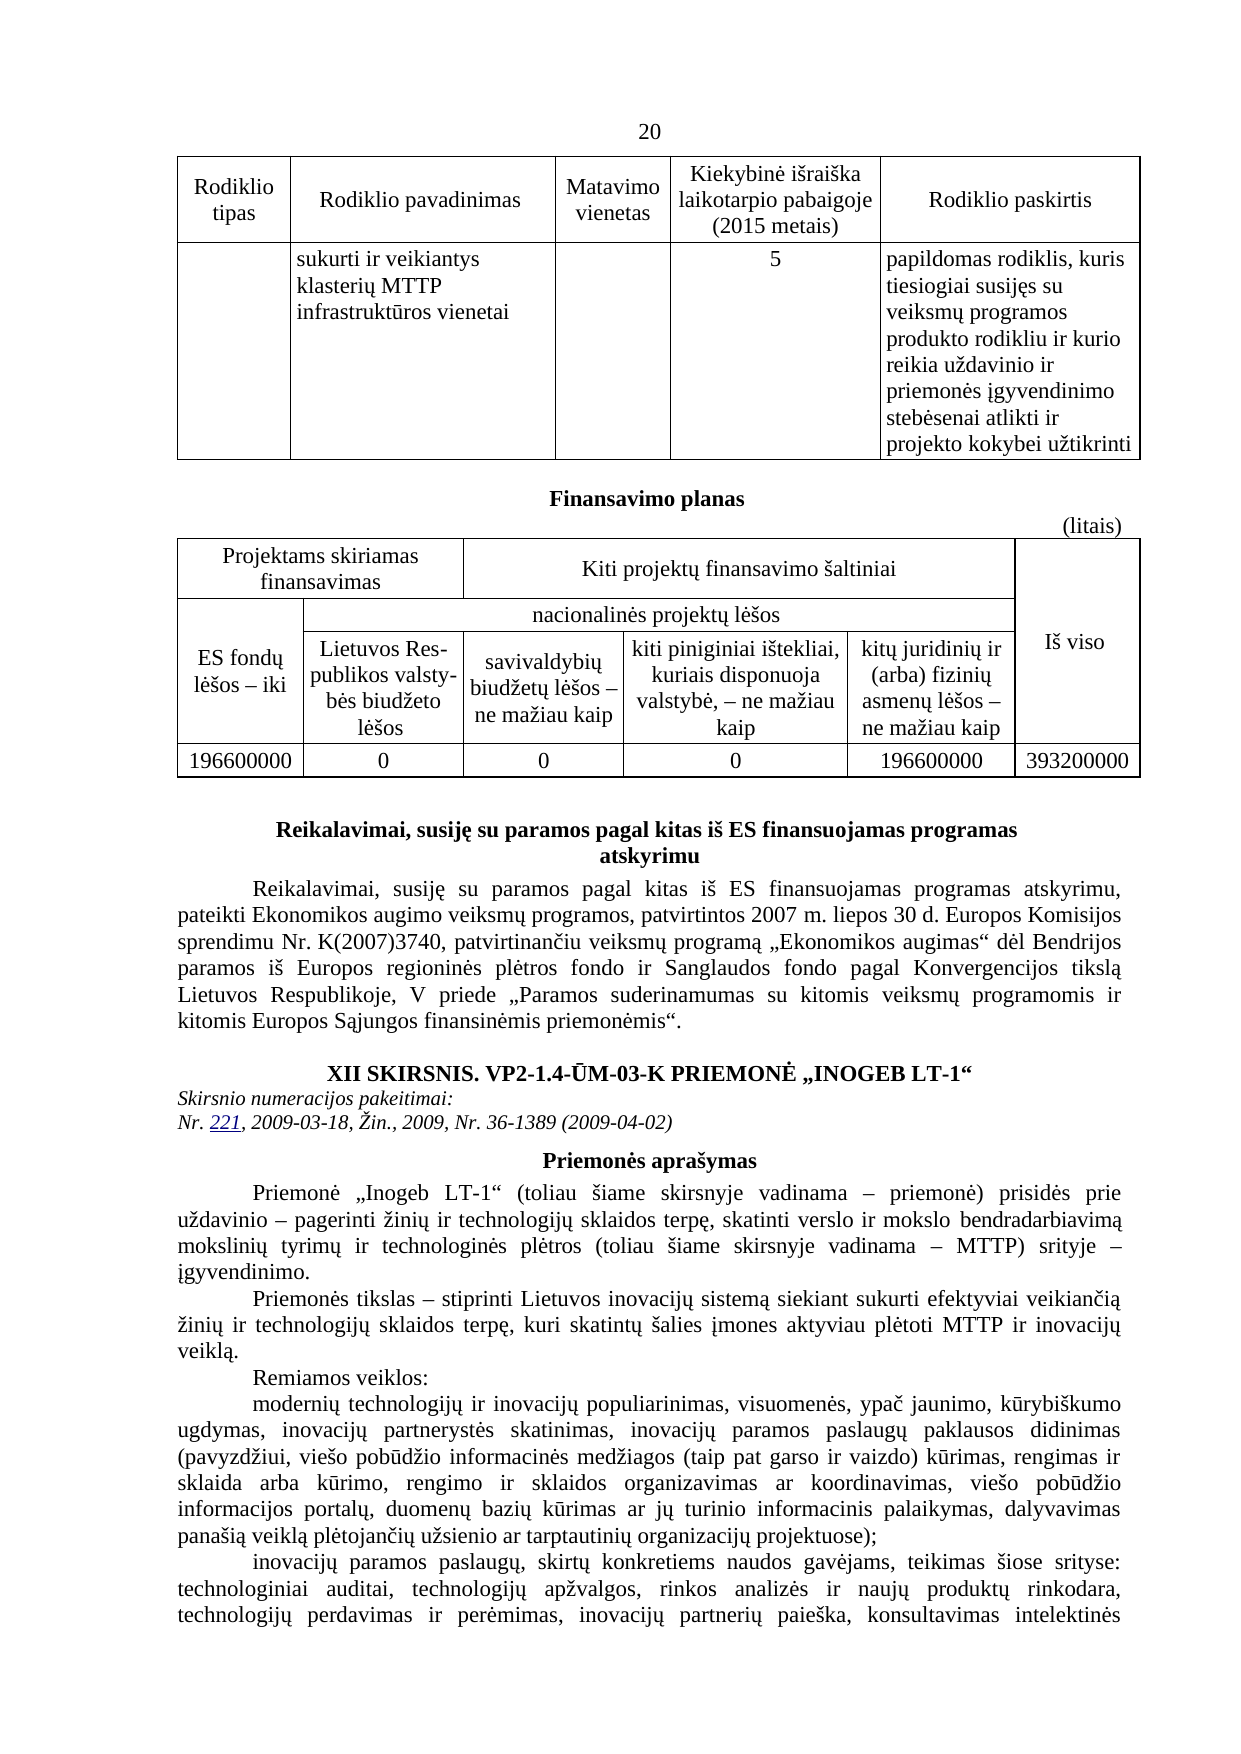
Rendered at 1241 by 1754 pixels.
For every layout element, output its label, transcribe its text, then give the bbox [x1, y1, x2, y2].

text Skirsnio numeracijos pakeitimai: [177, 1086, 1122, 1110]
table_cell papildomas rodiklis, kuris tiesiogiai susijęs su veiksmų programos produkto rodikliu ir kurio reikia uždavinio ir priemonės įgyvendinimo stebėsenai atlikti ir projekto kokybei užtikrinti [881, 243, 1139, 459]
table_cell 0 [624, 744, 847, 776]
text Nr. 221, 2009-03-18, Žin., 2009, Nr. 36-1389 (2009-04-02) [177, 1110, 1122, 1134]
table_header Rodiklio tipas [178, 157, 290, 242]
table_cell 196600000 [178, 744, 303, 776]
table_header Rodiklio paskirtis [881, 157, 1139, 242]
text Priemonės tikslas – stiprinti Lietuvos inovacijų sistemą siekiant sukurti efektyviai veikiančią žinių ir technologijų sklaidos terpę, kuri skatintų šalies įmones aktyviau plėtoti MTTP ir inovacijų veiklą. [177, 1285, 1122, 1364]
table_header Kiekybinė išraiška laikotarpio pabaigoje (2015 metais) [671, 157, 880, 242]
table_cell ES fondų lėšos – iki [178, 599, 303, 743]
text Reikalavimai, susiję su paramos pagal kitas iš ES finansuojamas programas atskyrimu [177, 790, 1122, 869]
table_cell sukurti ir veikiantys klasterių MTTP infrastruktūros vienetai [291, 243, 555, 459]
subtitle XII SKIRSNIS. VP2-1.4-ŪM-03-K priemonė „Inogeb LT-1“ [177, 1060, 1122, 1086]
table_cell 0 [464, 744, 623, 776]
table_cell Lietuvos Res­publikos valsty­bės biudžeto lėšos [304, 632, 463, 743]
table_header Rodiklio pavadinimas [291, 157, 555, 242]
text modernių technologijų ir inovacijų populiarinimas, visuomenės, ypač jaunimo, kūrybiškumo ugdymas, inovacijų partnerystės skatinimas, inovacijų paramos paslaugų paklausos didinimas (pavyzdžiui, viešo pobūdžio informacinės medžiagos (taip pat garso ir vaizdo) kūrimas, rengimas ir sklaida arba kūrimo, rengimo ir sklaidos organizavimas ar koordinavimas, viešo pobūdžio informacijos portalų, duomenų bazių kūrimas ar jų turinio informacinis palaikymas, dalyvavimas panašią veiklą plėtojančių užsienio ar tarptautinių organizacijų projektuose); [177, 1390, 1122, 1548]
table_cell kiti piniginiai ištekliai, kuriais disponuoja valstybė, – ne mažiau kaip [624, 632, 847, 743]
table_cell kitų juridinių ir (arba) fizinių asmenų lėšos – ne mažiau kaip [848, 632, 1014, 743]
text Finansavimo planas [177, 485, 1122, 512]
table_header Projektams skiriamas finansavimas [178, 539, 463, 598]
text inovacijų paramos paslaugų, skirtų konkretiems naudos gavėjams, teikimas šiose srityse: technologiniai auditai, technologijų apžvalgos, rinkos analizės ir naujų produktų rinkodara, technologijų perdavimas ir perėmimas, inovacijų partnerių paieška, konsultavimas intelektinės [177, 1548, 1122, 1627]
table_header Matavimo vienetas [556, 157, 670, 242]
table_header Kiti projektų finansavimo šaltiniai [464, 539, 1014, 598]
table_cell 0 [304, 744, 463, 776]
table_cell 196600000 [848, 744, 1014, 776]
text Remiamos veiklos: [177, 1364, 1122, 1390]
table_cell savivaldybių biudžetų lėšos – ne mažiau kaip [464, 632, 623, 743]
text Priemonė „Inogeb LT-1“ (toliau šiame skirsnyje vadinama – priemonė) prisidės prie uždavinio – pagerinti žinių ir technologijų sklaidos terpę, skatinti verslo ir mokslo bendradarbiavimą mokslinių tyrimų ir technologinės plėtros (toliau šiame skirsnyje vadinama – MTTP) srityje – įgyvendinimo. [177, 1179, 1122, 1285]
text Priemonės aprašymas [177, 1147, 1122, 1173]
table_cell [556, 243, 670, 459]
table_header Iš viso [1016, 539, 1139, 743]
table_cell 5 [671, 243, 880, 459]
text (litais) [177, 512, 1122, 538]
text Reikalavimai, susiję su paramos pagal kitas iš ES finansuojamas programas atskyrimu, pateikti Ekonomikos augimo veiksmų programos, patvirtintos 2007 m. liepos 30 d. Europos Komisijos sprendimu Nr. K(2007)3740, patvirtinančiu veiksmų programą „Ekonomikos augimas“ dėl Bendrijos paramos iš Europos regioninės plėtros fondo ir Sanglaudos fondo pagal Konvergencijos tikslą Lietuvos Respublikoje, V priede „Paramos suderinamumas su kitomis veiksmų programomis ir kitomis Europos Sąjungos finansinėmis priemonėmis“. [177, 875, 1122, 1033]
table_cell [178, 243, 290, 459]
table_cell nacionalinės projektų lėšos [304, 599, 1014, 631]
table_cell 393200000 [1016, 744, 1139, 776]
